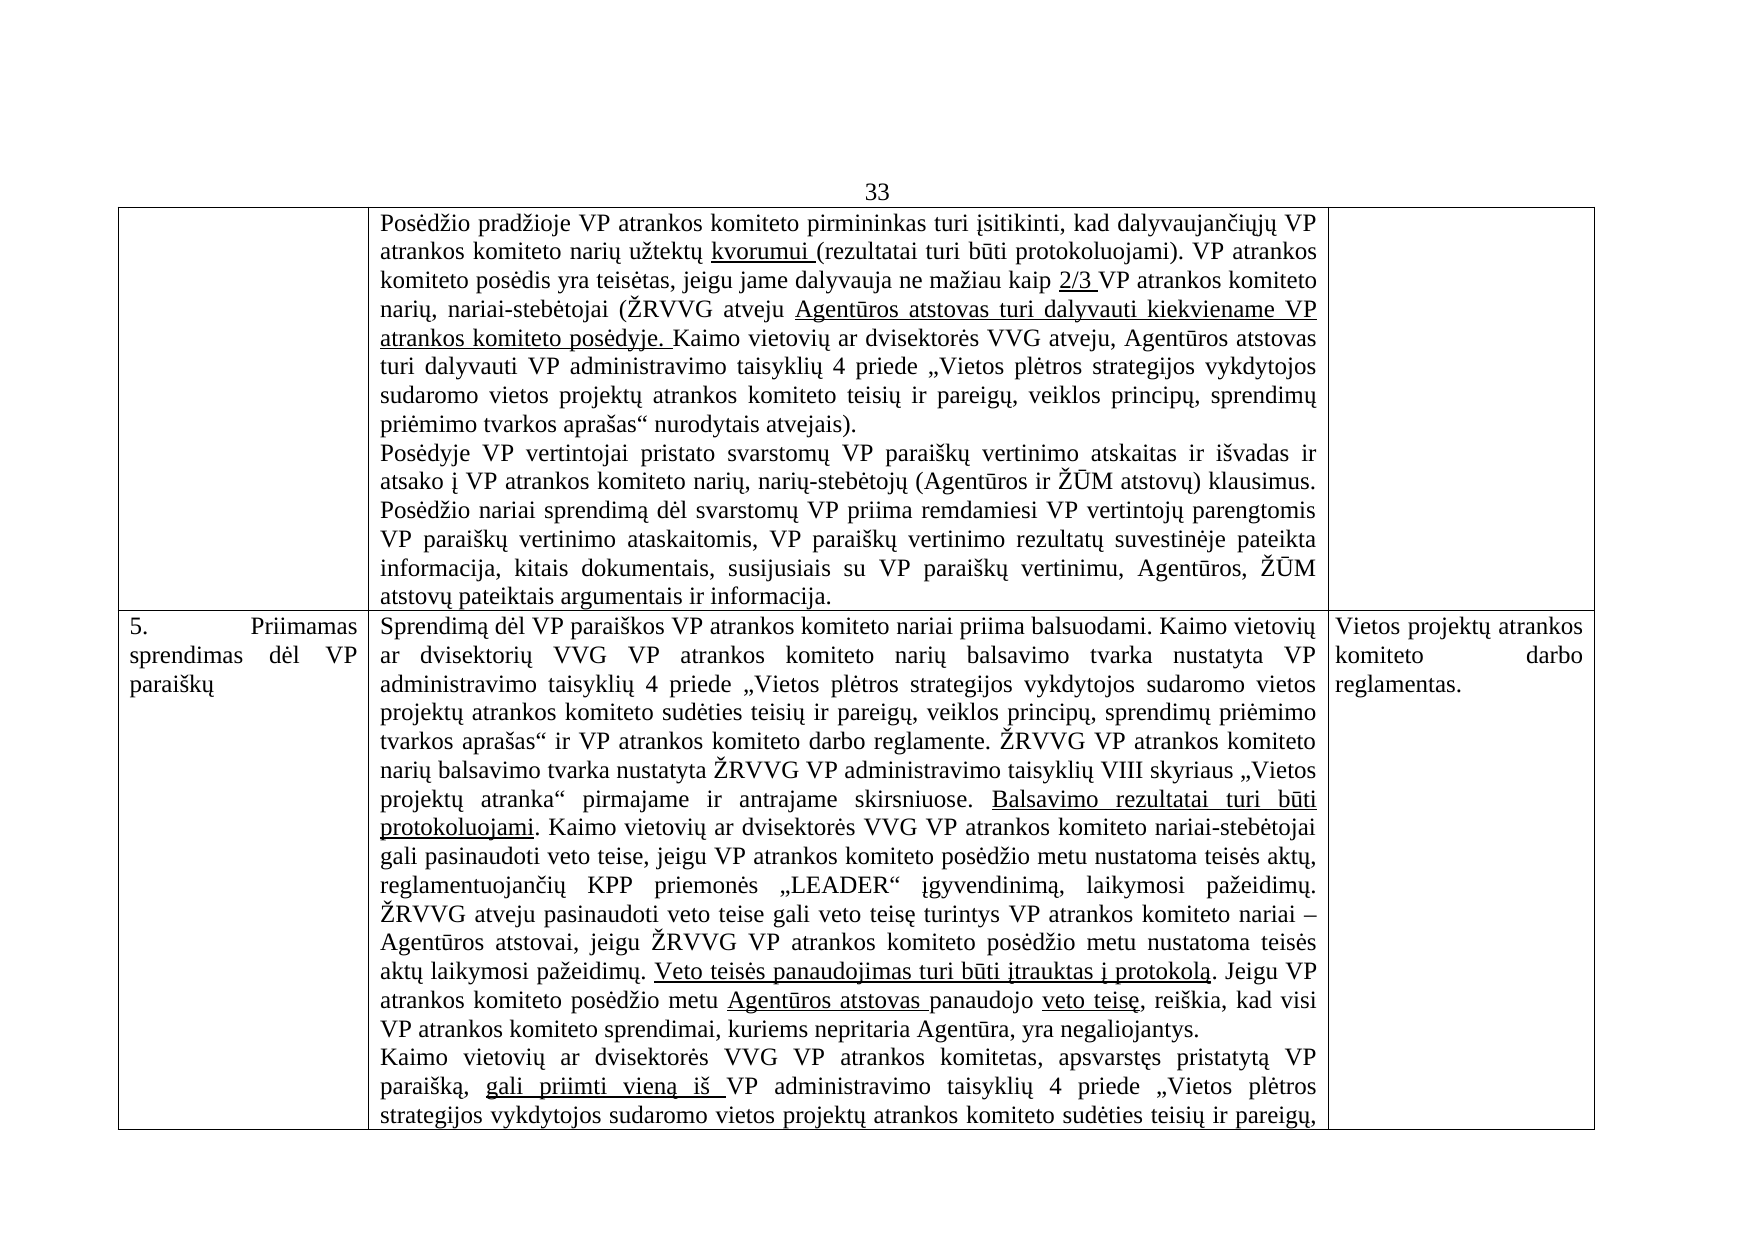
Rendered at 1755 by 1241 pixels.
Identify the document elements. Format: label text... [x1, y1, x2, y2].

table_cell [1329, 208, 1594, 610]
table_cell Sprendimą dėl VP paraiškos VP atrankos komiteto nariai priima balsuodami. Kaimo vietovių ar dvisektorių VVG VP atrankos komiteto narių balsavimo tvarka nustatyta VP administravimo taisyklių 4 priede „Vietos plėtros strategijos vykdytojos sudaromo vietos projektų atrankos komiteto sudėties teisių ir pareigų, veiklos principų, sprendimų priėmimo tvarkos aprašas“ ir VP atrankos komiteto darbo reglamente. ŽRVVG VP atrankos komiteto narių balsavimo tvarka nustatyta ŽRVVG VP administravimo taisyklių VIII skyriaus „Vietos projektų atranka“ pirmajame ir antrajame skirsniuose. Balsavimo rezultatai turi būti protokoluojami. Kaimo vietovių ar dvisektorės VVG VP atrankos komiteto nariai-stebėtojai gali pasinaudoti veto teise, jeigu VP atrankos komiteto posėdžio metu nustatoma teisės aktų, reglamentuojančių KPP priemonės „LEADER“ įgyvendinimą, laikymosi pažeidimų. ŽRVVG atveju pasinaudoti veto teise gali veto teisę turintys VP atrankos komiteto nariai – Agentūros atstovai, jeigu ŽRVVG VP atrankos komiteto posėdžio metu nustatoma teisės aktų laikymosi pažeidimų. Veto teisės panaudojimas turi būti įtrauktas į protokolą. Jeigu VP atrankos komiteto posėdžio metu Agentūros atstovas panaudojo veto teisę, reiškia, kad visi VP atrankos komiteto sprendimai, kuriems nepritaria Agentūra, yra negaliojantys. Kaimo vietovių ar dvisektorės VVG VP atrankos komitetas, apsvarstęs pristatytą VP paraišką, gali priimti vieną iš VP administravimo taisyklių 4 priede „Vietos plėtros strategijos vykdytojos sudaromo vietos projektų atrankos komiteto sudėties teisių ir pareigų, [369, 611, 1328, 1129]
table_cell 5. Priimamas sprendimas dėl VP paraiškų [119, 611, 368, 1129]
table_cell Vietos projektų atrankos komiteto darbo reglamentas. [1329, 611, 1594, 1129]
table_cell [119, 208, 368, 610]
table_cell Posėdžio pradžioje VP atrankos komiteto pirmininkas turi įsitikinti, kad dalyvaujančiųjų VP atrankos komiteto narių užtektų kvorumui (rezultatai turi būti protokoluojami). VP atrankos komiteto posėdis yra teisėtas, jeigu jame dalyvauja ne mažiau kaip 2/3 VP atrankos komiteto narių, nariai-stebėtojai (ŽRVVG atveju Agentūros atstovas turi dalyvauti kiekviename VP atrankos komiteto posėdyje. Kaimo vietovių ar dvisektorės VVG atveju, Agentūros atstovas turi dalyvauti VP administravimo taisyklių 4 priede „Vietos plėtros strategijos vykdytojos sudaromo vietos projektų atrankos komiteto teisių ir pareigų, veiklos principų, sprendimų priėmimo tvarkos aprašas“ nurodytais atvejais). Posėdyje VP vertintojai pristato svarstomų VP paraiškų vertinimo atskaitas ir išvadas ir atsako į VP atrankos komiteto narių, narių-stebėtojų (Agentūros ir ŽŪM atstovų) klausimus. Posėdžio nariai sprendimą dėl svarstomų VP priima remdamiesi VP vertintojų parengtomis VP paraiškų vertinimo ataskaitomis, VP paraiškų vertinimo rezultatų suvestinėje pateikta informacija, kitais dokumentais, susijusiais su VP paraiškų vertinimu, Agentūros, ŽŪM atstovų pateiktais argumentais ir informacija. [369, 208, 1328, 610]
